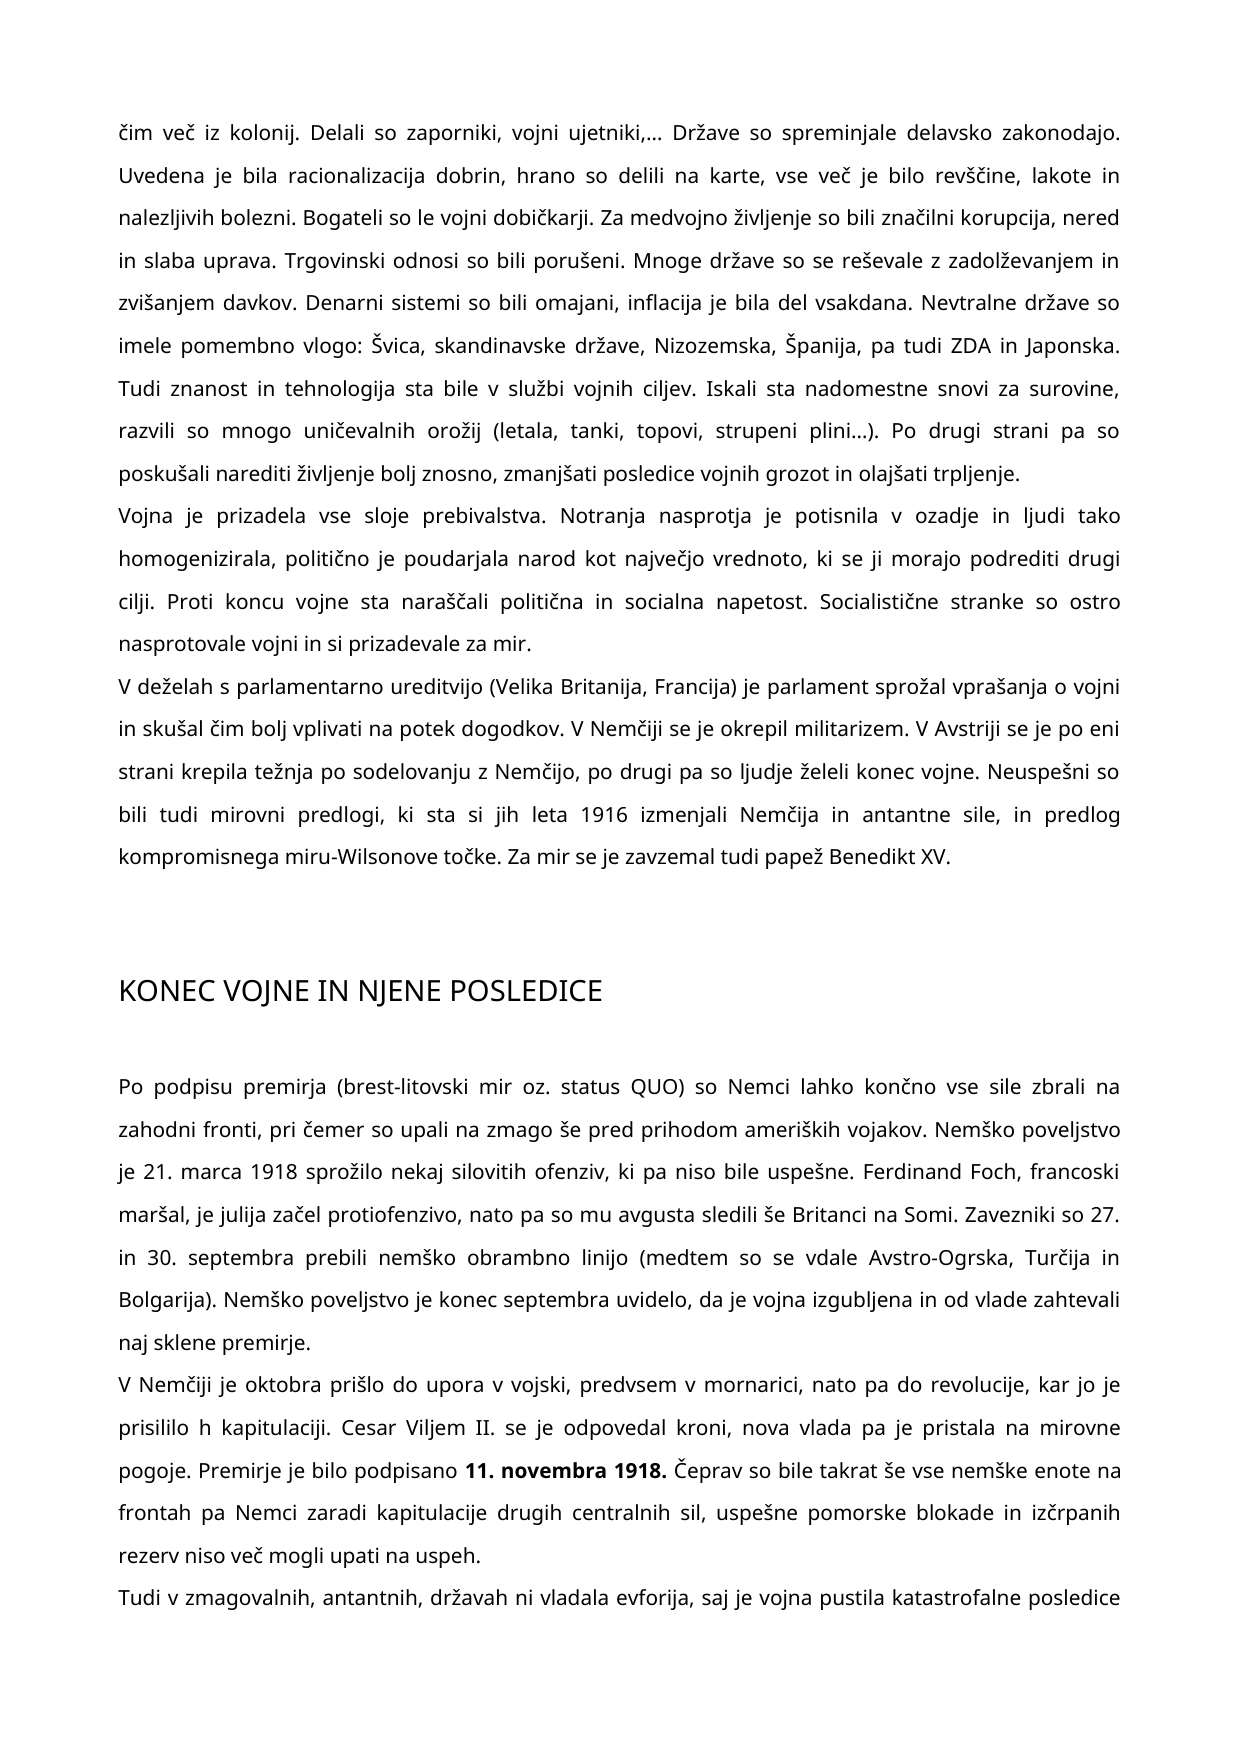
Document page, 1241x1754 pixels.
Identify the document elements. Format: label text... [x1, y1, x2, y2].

text Tudi v zmagovalnih, antantnih, državah ni vladala evforija, saj je vojna pustila katastrofalne posledice [118, 1583, 1122, 1612]
text KONEC VOJNE IN NJENE POSLEDICE [118, 970, 1122, 1010]
text V deželah s parlamentarno ureditvijo (Velika Britanija, Francija) je parlament sprožal vprašanja o vojni in skušal čim bolj vplivati na potek dogodkov. V Nemčiji se je okrepil militarizem. V Avstriji se je po eni strani krepila težnja po sodelovanju z Nemčijo, po drugi pa so ljudje želeli konec vojne. Neuspešni so bili tudi mirovni predlogi, ki sta si jih leta 1916 izmenjali Nemčija in antantne sile, in predlog kompromisnega miru-Wilsonove točke. Za mir se je zavzemal tudi papež Benedikt XV. [118, 672, 1122, 871]
text Vojna je prizadela vse sloje prebivalstva. Notranja nasprotja je potisnila v ozadje in ljudi tako homogenizirala, politično je poudarjala narod kot največjo vrednoto, ki se ji morajo podrediti drugi cilji. Proti koncu vojne sta naraščali politična in socialna napetost. Socialistične stranke so ostro nasprotovale vojni in si prizadevale za mir. [118, 502, 1122, 658]
text čim več iz kolonij. Delali so zaporniki, vojni ujetniki,… Države so spreminjale delavsko zakonodajo. Uvedena je bila racionalizacija dobrin, hrano so delili na karte, vse več je bilo revščine, lakote in nalezljivih bolezni. Bogateli so le vojni dobičkarji. Za medvojno življenje so bili značilni korupcija, nered in slaba uprava. Trgovinski odnosi so bili porušeni. Mnoge države so se reševale z zadolževanjem in zvišanjem davkov. Denarni sistemi so bili omajani, inflacija je bila del vsakdana. Nevtralne države so imele pomembno vlogo: Švica, skandinavske države, Nizozemska, Španija, pa tudi ZDA in Japonska. Tudi znanost in tehnologija sta bile v službi vojnih ciljev. Iskali sta nadomestne snovi za surovine, razvili so mnogo uničevalnih orožij (letala, tanki, topovi, strupeni plini…). Po drugi strani pa so poskušali narediti življenje bolj znosno, zmanjšati posledice vojnih grozot in olajšati trpljenje. [118, 118, 1122, 487]
text V Nemčiji je oktobra prišlo do upora v vojski, predvsem v mornarici, nato pa do revolucije, kar jo je prisililo h kapitulaciji. Cesar Viljem II. se je odpovedal kroni, nova vlada pa je pristala na mirovne pogoje. Premirje je bilo podpisano 11. novembra 1918. Čeprav so bile takrat še vse nemške enote na frontah pa Nemci zaradi kapitulacije drugih centralnih sil, uspešne pomorske blokade in izčrpanih rezerv niso več mogli upati na uspeh. [118, 1371, 1122, 1569]
text Po podpisu premirja (brest-litovski mir oz. status QUO) so Nemci lahko končno vse sile zbrali na zahodni fronti, pri čemer so upali na zmago še pred prihodom ameriških vojakov. Nemško poveljstvo je 21. marca 1918 sprožilo nekaj silovitih ofenziv, ki pa niso bile uspešne. Ferdinand Foch, francoski maršal, je julija začel protiofenzivo, nato pa so mu avgusta sledili še Britanci na Somi. Zavezniki so 27. in 30. septembra prebili nemško obrambno linijo (medtem so se vdale Avstro-Ogrska, Turčija in Bolgarija). Nemško poveljstvo je konec septembra uvidelo, da je vojna izgubljena in od vlade zahtevali naj sklene premirje. [118, 1072, 1122, 1356]
